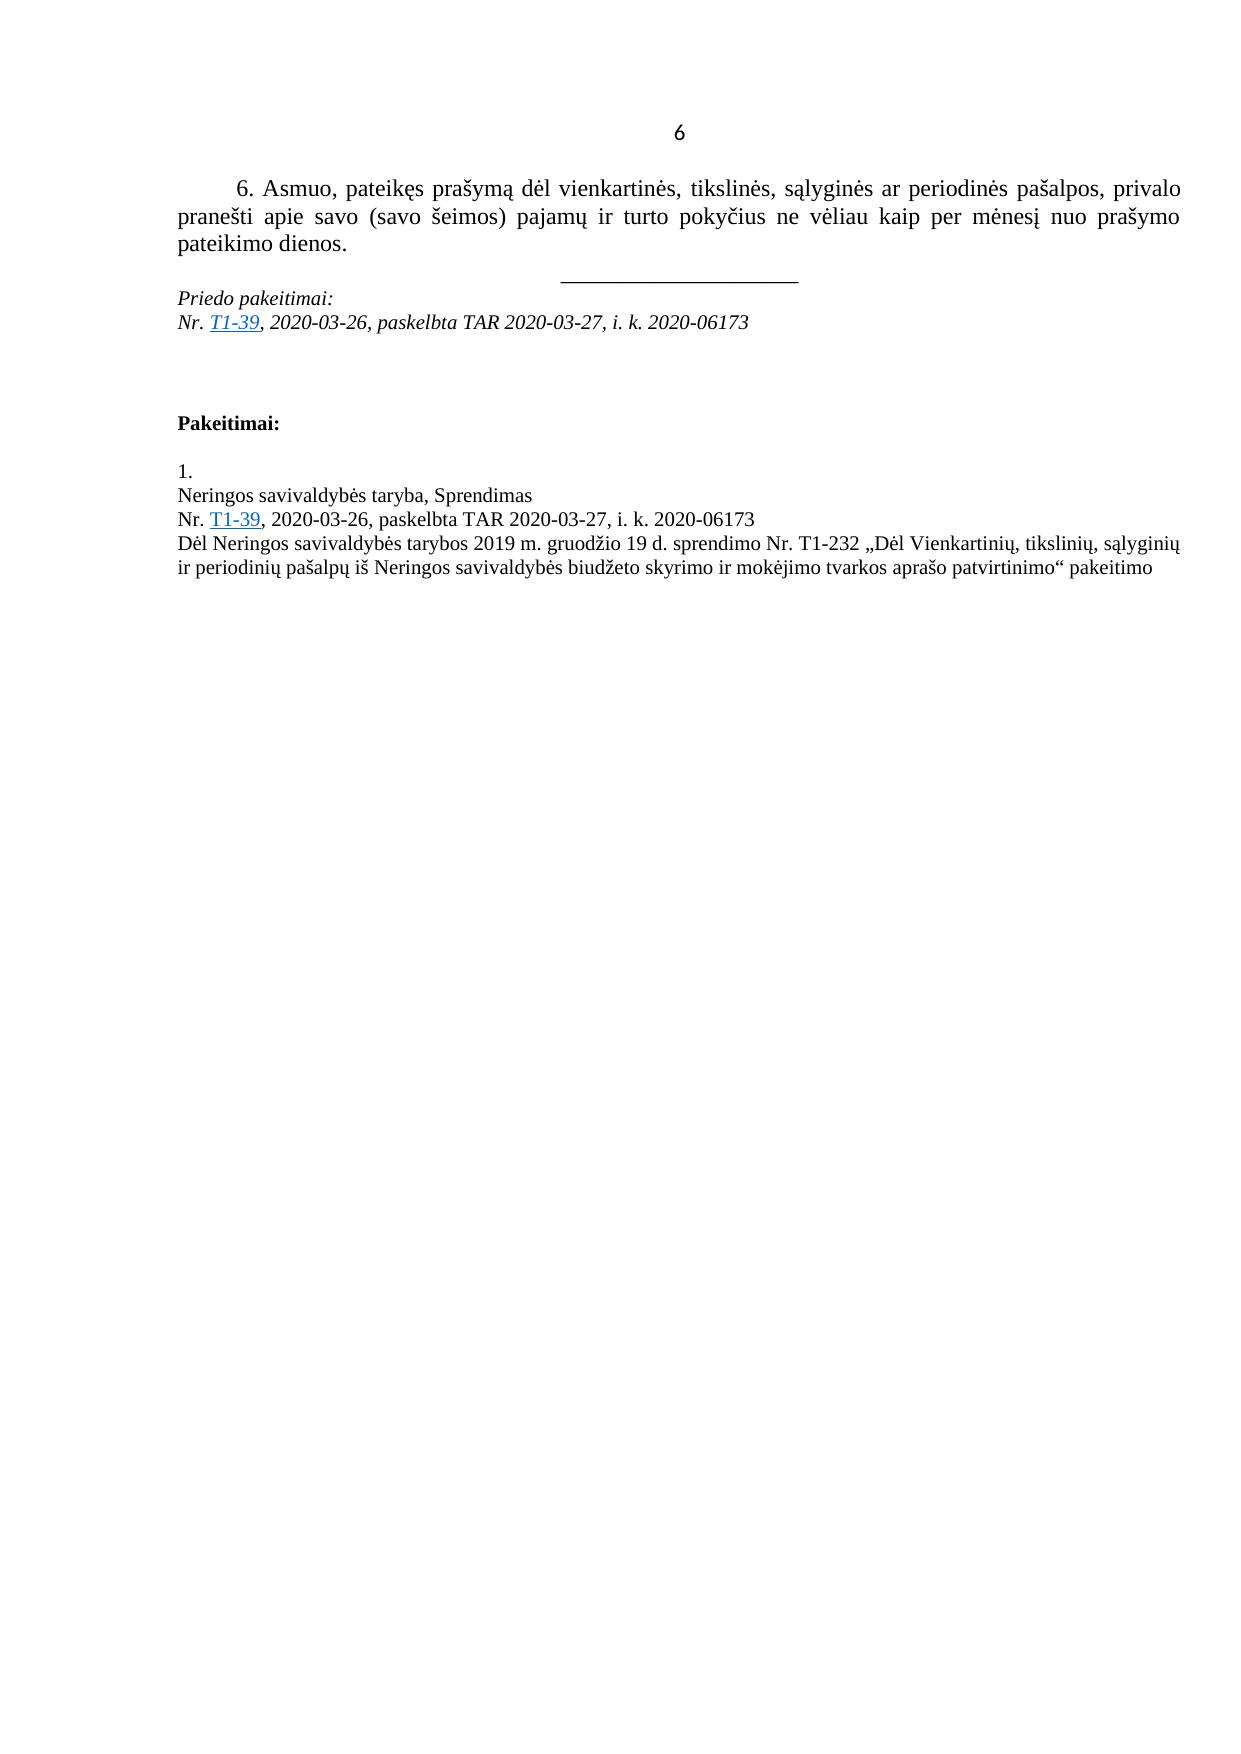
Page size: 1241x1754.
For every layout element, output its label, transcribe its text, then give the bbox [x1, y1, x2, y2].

text Nr. T1-39, 2020-03-26, paskelbta TAR 2020-03-27, i. k. 2020-06173 [177, 507, 1181, 531]
text Pakeitimai: [177, 411, 1181, 435]
text 6. Asmuo, pateikęs prašymą dėl vienkartinės, tikslinės, sąlyginės ar periodinės pašalpos, privalo pranešti apie savo (savo šeimos) pajamų ir turto pokyčius ne vėliau kaip per mėnesį nuo prašymo pateikimo dienos. [177, 174, 1181, 257]
text 1. [177, 459, 1181, 483]
text ___________________ [177, 257, 1181, 286]
text Dėl Neringos savivaldybės tarybos 2019 m. gruodžio 19 d. sprendimo Nr. T1-232 „Dėl Vienkartinių, tikslinių, sąlyginių ir periodinių pašalpų iš Neringos savivaldybės biudžeto skyrimo ir mokėjimo tvarkos aprašo patvirtinimo“ pakeitimo [177, 531, 1181, 579]
text Neringos savivaldybės taryba, Sprendimas [177, 483, 1181, 507]
text Priedo pakeitimai: [177, 286, 1181, 310]
text Nr. T1-39, 2020-03-26, paskelbta TAR 2020-03-27, i. k. 2020-06173 [177, 310, 1181, 334]
